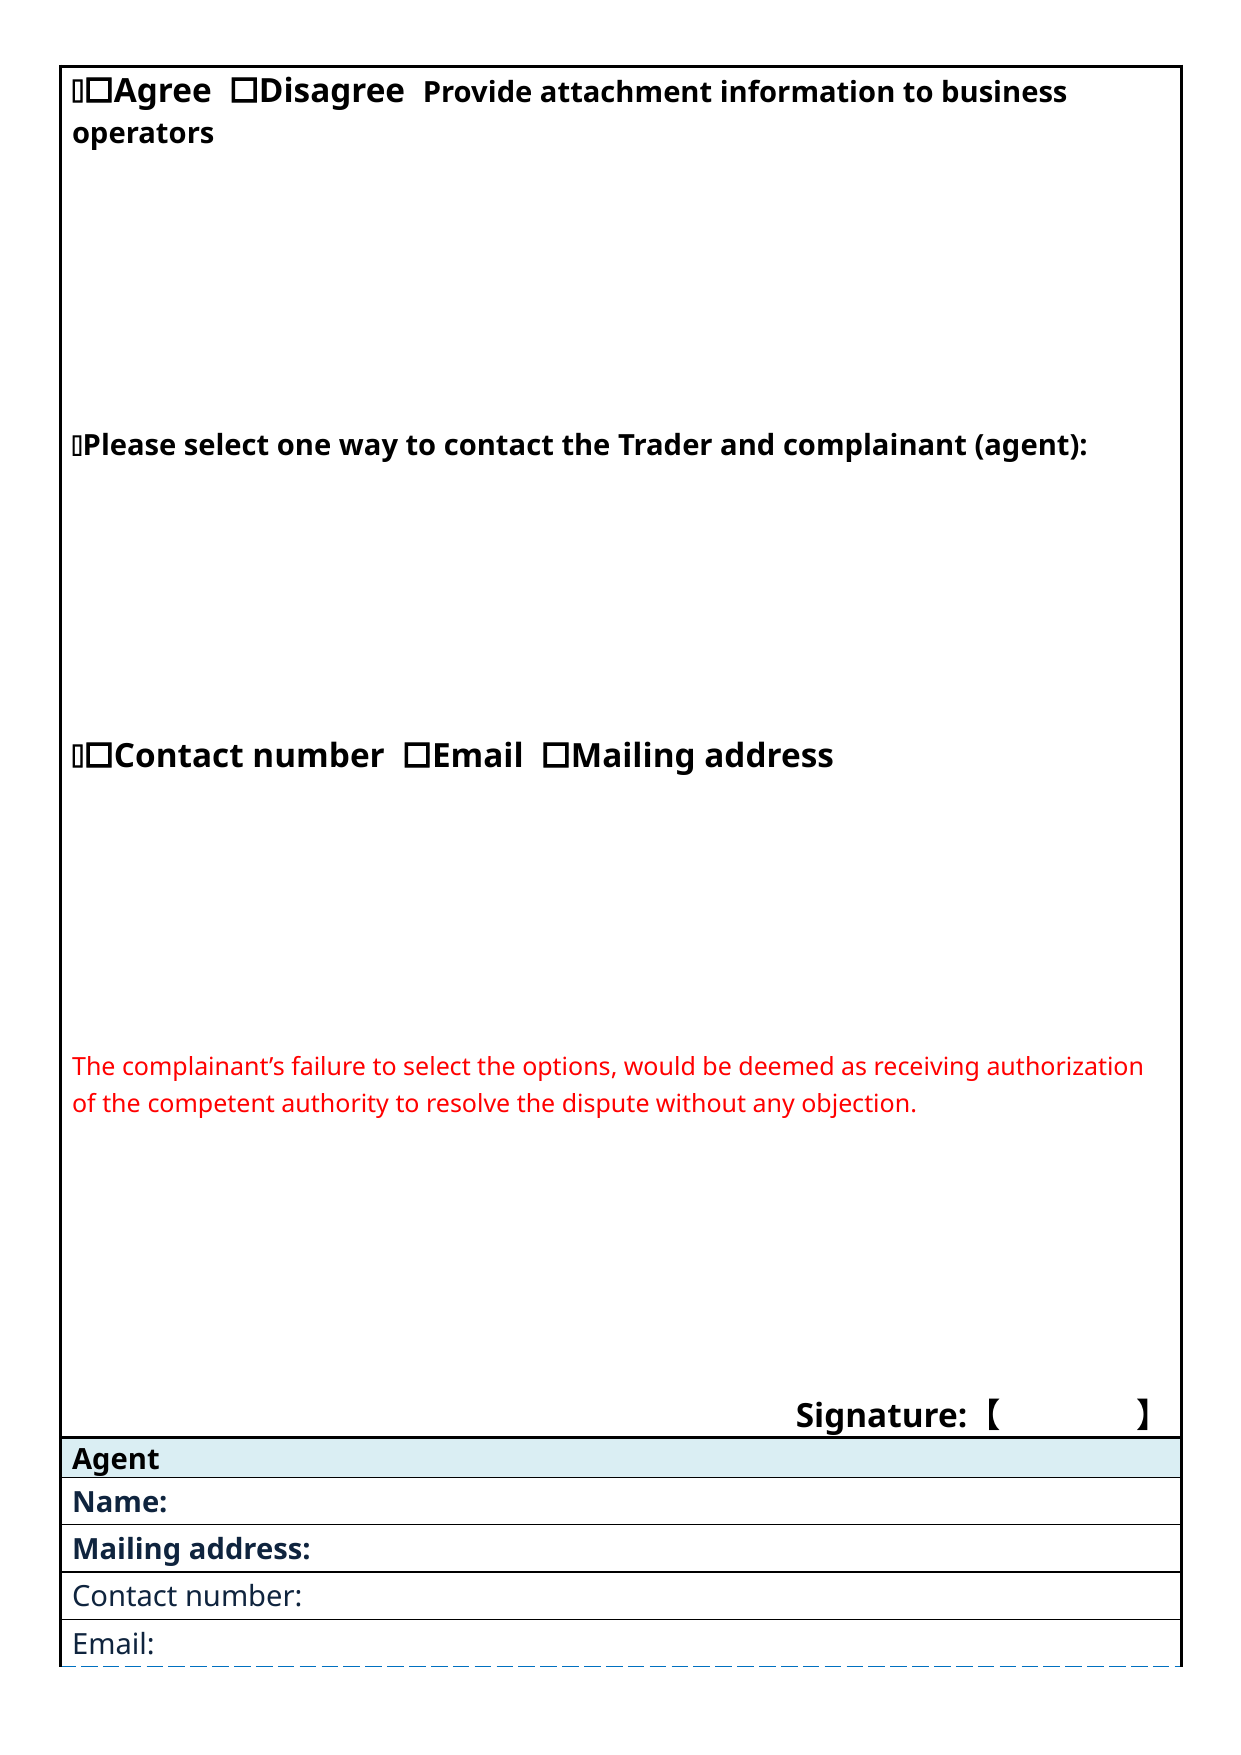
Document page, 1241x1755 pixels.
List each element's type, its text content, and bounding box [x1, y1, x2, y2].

table_cell Agent [62, 1439, 1180, 1477]
table_cell Signature:【 】 [62, 1390, 1180, 1436]
table_cell Name: [62, 1478, 1180, 1524]
table_cell Agree Disagree Provide attachment information to business operators Please select one way to contact the Trader and complainant (agent): Contact number Email Mailing address The complainant’s failure to select the options, would be deemed as receiving authorization of the competent authority to resolve the dispute without any objection. [62, 68, 1180, 1390]
table_cell Email: [62, 1620, 1180, 1666]
table_cell Mailing address: [62, 1525, 1180, 1571]
table_cell Contact number: [62, 1573, 1180, 1619]
